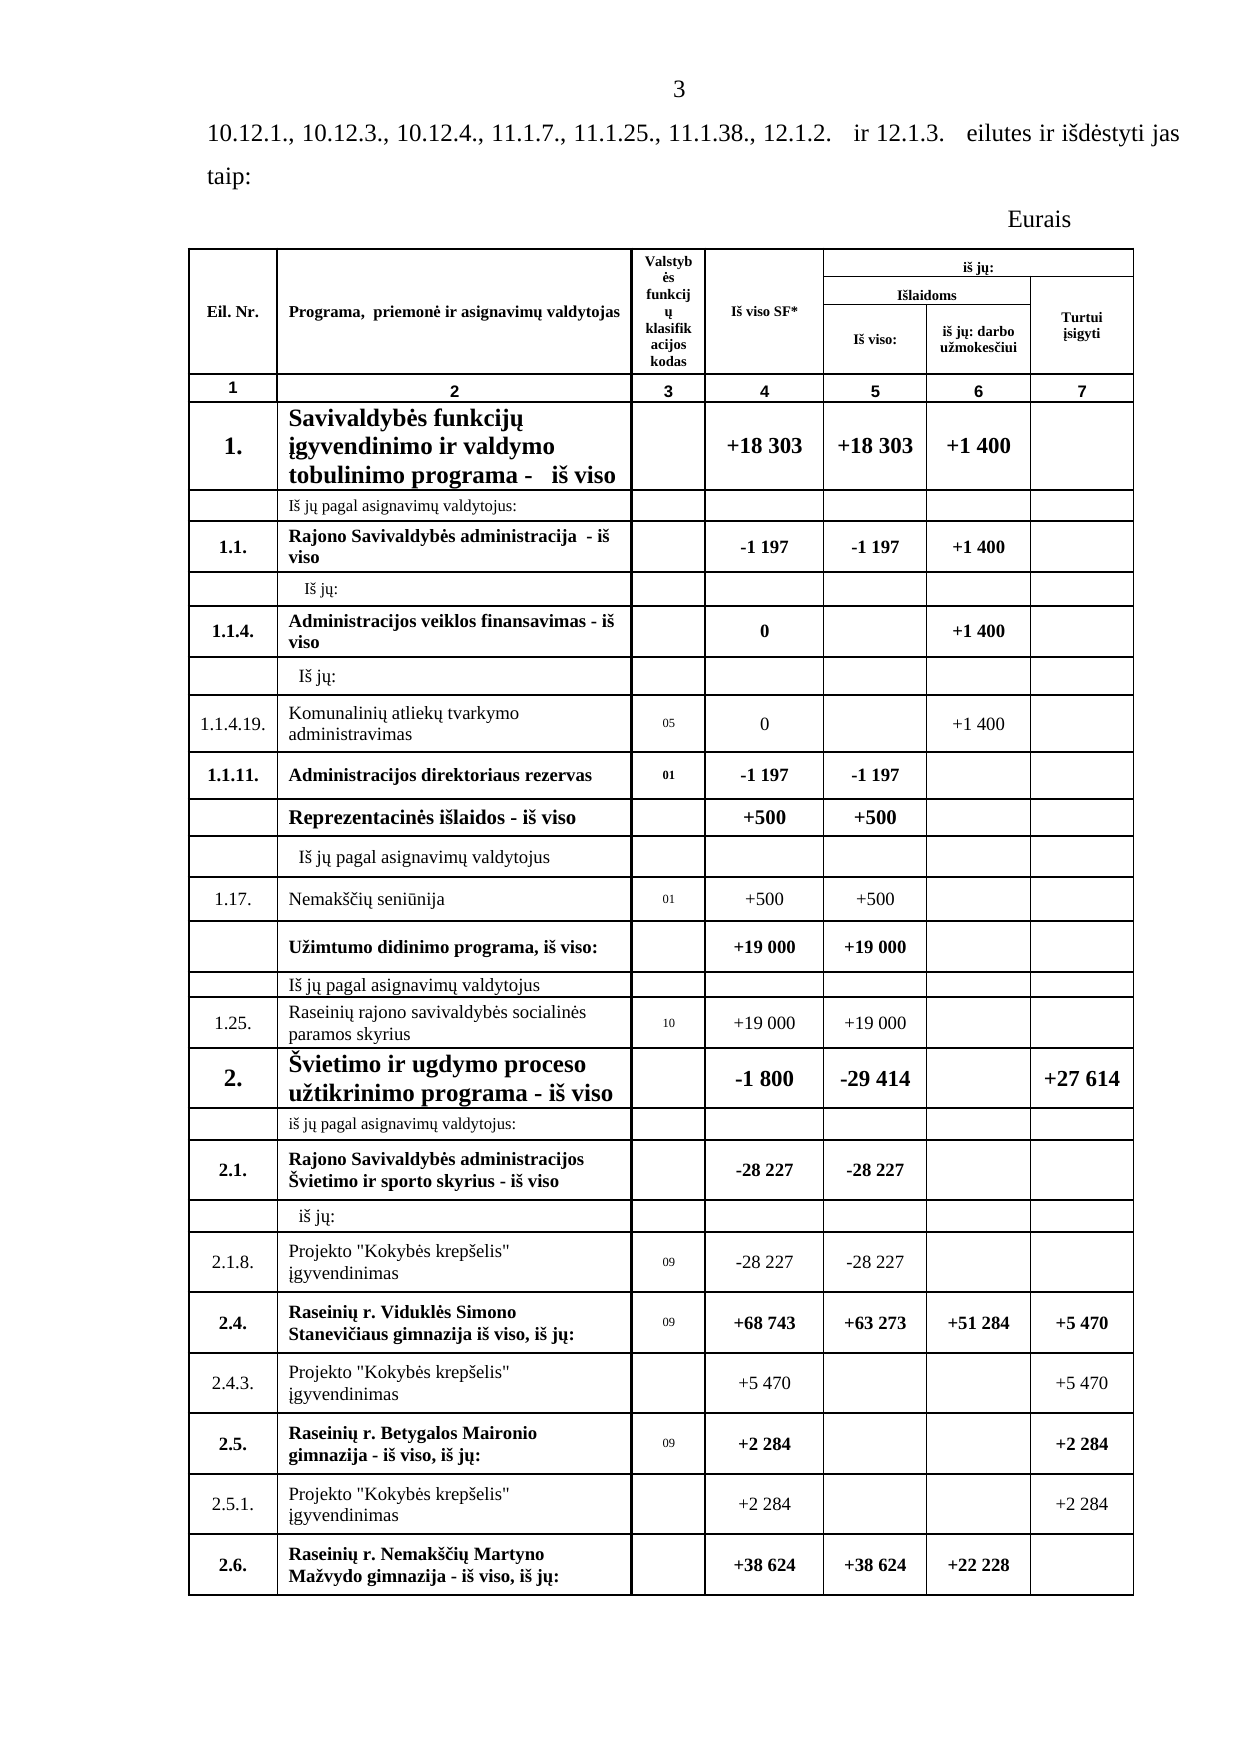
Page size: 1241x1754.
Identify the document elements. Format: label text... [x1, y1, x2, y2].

table_cell [633, 491, 704, 520]
table_cell Projekto "Kokybės krepšelis" įgyvendinimas [278, 1233, 630, 1291]
table_cell 01 [633, 878, 704, 920]
table_cell iš jų pagal asignavimų valdytojus: [278, 1109, 630, 1138]
table_cell 09 [633, 1233, 704, 1291]
table_cell +19 000 [706, 998, 823, 1047]
table_cell [190, 800, 277, 834]
table_cell 1.17. [190, 878, 277, 920]
table_cell [824, 1354, 926, 1412]
table_cell [633, 1141, 704, 1199]
table_cell [1031, 658, 1133, 694]
table_cell 4 [706, 375, 823, 401]
table_cell [633, 403, 704, 489]
table_cell -28 227 [706, 1233, 823, 1291]
table_cell +63 273 [824, 1293, 926, 1352]
table_cell [927, 998, 1030, 1047]
table_cell 7 [1031, 375, 1133, 401]
table_cell [927, 1141, 1030, 1199]
table_cell -29 414 [824, 1049, 926, 1107]
table_cell 1.1.11. [190, 753, 277, 798]
table_cell Iš jų pagal asignavimų valdytojus [278, 973, 630, 996]
table_cell +18 303 [824, 403, 926, 489]
table_cell [927, 800, 1030, 834]
table_cell [927, 1233, 1030, 1291]
table_cell [927, 878, 1030, 920]
table_cell [927, 1109, 1030, 1138]
table_cell [1031, 922, 1133, 971]
table_cell [927, 1475, 1030, 1533]
table_cell [633, 1201, 704, 1231]
table_cell [633, 607, 704, 656]
table_cell [633, 1109, 704, 1138]
table_cell 2.6. [190, 1535, 277, 1594]
table_cell +19 000 [824, 922, 926, 971]
table_cell [633, 1535, 704, 1594]
table_cell [824, 973, 926, 996]
table_cell [1031, 1233, 1133, 1291]
table_cell 0 [706, 607, 823, 656]
table_cell [927, 1354, 1030, 1412]
table_cell [927, 922, 1030, 971]
table_cell [190, 573, 277, 604]
table_cell +19 000 [824, 998, 926, 1047]
table_cell [1031, 878, 1133, 920]
table_cell [1031, 837, 1133, 876]
table_cell Komunalinių atliekų tvarkymo administravimas [278, 696, 630, 751]
table_cell Raseinių r. Betygalos Maironio gimnazija - iš viso, iš jų: [278, 1414, 630, 1473]
table_header Programa, priemonė ir asignavimų valdytojas [278, 250, 630, 372]
table_cell [706, 973, 823, 996]
table_cell [633, 922, 704, 971]
table_cell +500 [706, 800, 823, 834]
table_cell +27 614 [1031, 1049, 1133, 1107]
table_cell [824, 1475, 926, 1533]
table_cell [190, 922, 277, 971]
table_cell [190, 1109, 277, 1138]
table_cell Iš jų pagal asignavimų valdytojus [278, 837, 630, 876]
table_cell [706, 837, 823, 876]
table_cell Rajono Savivaldybės administracija - iš viso [278, 522, 630, 571]
table_cell -28 227 [824, 1141, 926, 1199]
table_cell [824, 696, 926, 751]
table_cell 2.4. [190, 1293, 277, 1352]
table_cell 6 [927, 375, 1030, 401]
table_cell [633, 1354, 704, 1412]
table_cell +5 470 [706, 1354, 823, 1412]
table_cell +19 000 [706, 922, 823, 971]
table_cell 01 [633, 753, 704, 798]
table_cell iš jų: darbo užmokesčiui [927, 305, 1030, 372]
table_cell 2.1. [190, 1141, 277, 1199]
table_cell Reprezentacinės išlaidos - iš viso [278, 800, 630, 834]
table_cell 1.1.4.19. [190, 696, 277, 751]
table_cell +500 [706, 878, 823, 920]
table_cell [706, 1201, 823, 1231]
table_cell [824, 658, 926, 694]
table_cell +500 [824, 800, 926, 834]
table_cell -1 197 [824, 522, 926, 571]
table_cell Iš viso: [824, 305, 926, 372]
table_cell [824, 1201, 926, 1231]
table_cell [927, 1414, 1030, 1473]
table_cell Rajono Savivaldybės administracijos Švietimo ir sporto skyrius - iš viso [278, 1141, 630, 1199]
table_cell [1031, 1141, 1133, 1199]
table_cell 2.5.1. [190, 1475, 277, 1533]
table_cell -28 227 [824, 1233, 926, 1291]
table_cell [1031, 998, 1133, 1047]
table_cell [633, 1049, 704, 1107]
table_cell -1 197 [706, 753, 823, 798]
table_cell Išlaidoms [824, 277, 1030, 304]
table_cell +38 624 [824, 1535, 926, 1594]
table_cell [1031, 403, 1133, 489]
table_cell iš jų: [278, 1201, 630, 1231]
table_cell [824, 1414, 926, 1473]
table_cell [1031, 753, 1133, 798]
table_cell -28 227 [706, 1141, 823, 1199]
table_cell [190, 1201, 277, 1231]
table_cell Raseinių r. Viduklės Simono Stanevičiaus gimnazija iš viso, iš jų: [278, 1293, 630, 1352]
table_cell Turtui įsigyti [1031, 277, 1133, 372]
table_cell [1031, 573, 1133, 604]
table_cell [633, 573, 704, 604]
table_cell 1.1.4. [190, 607, 277, 656]
table_cell [190, 658, 277, 694]
table_cell +500 [824, 878, 926, 920]
table_cell [633, 800, 704, 834]
table_cell +5 470 [1031, 1354, 1133, 1412]
table_cell [633, 1475, 704, 1533]
table_cell +2 284 [706, 1475, 823, 1533]
table_cell [633, 837, 704, 876]
table_cell [1031, 696, 1133, 751]
table_cell [633, 973, 704, 996]
table_cell +22 228 [927, 1535, 1030, 1594]
table_cell [1031, 607, 1133, 656]
table_cell [1031, 1201, 1133, 1231]
table_cell +38 624 [706, 1535, 823, 1594]
table_cell [824, 1109, 926, 1138]
table_cell Projekto "Kokybės krepšelis" įgyvendinimas [278, 1354, 630, 1412]
table_cell [927, 837, 1030, 876]
table_cell +1 400 [927, 403, 1030, 489]
table_cell [927, 658, 1030, 694]
table_cell [927, 1201, 1030, 1231]
table_cell 1 [190, 375, 276, 401]
table_cell [190, 491, 277, 520]
table_cell -1 800 [706, 1049, 823, 1107]
table_cell 05 [633, 696, 704, 751]
table_cell 3 [633, 375, 704, 401]
table_cell [927, 973, 1030, 996]
table_cell [927, 573, 1030, 604]
table_header iš jų: [824, 250, 1133, 276]
table_cell [706, 491, 823, 520]
table_cell 5 [824, 375, 926, 401]
text Eurais [177, 204, 1181, 233]
table_cell [824, 573, 926, 604]
table_header Valstybės funkcijų klasifikacijos kodas [633, 250, 704, 372]
table_cell [190, 837, 277, 876]
table_cell [824, 837, 926, 876]
table_cell 1. [190, 403, 277, 489]
table_cell [706, 1109, 823, 1138]
table_cell +18 303 [706, 403, 823, 489]
table_cell +51 284 [927, 1293, 1030, 1352]
text 10.12.1., 10.12.3., 10.12.4., 11.1.7., 11.1.25., 11.1.38., 12.1.2. ir 12.1.3. eilutes ir išdėstyti jas taip: [207, 118, 1181, 190]
table_cell 09 [633, 1414, 704, 1473]
table_cell Administracijos direktoriaus rezervas [278, 753, 630, 798]
table_cell 2. [190, 1049, 277, 1107]
table_cell 09 [633, 1293, 704, 1352]
table_cell +2 284 [706, 1414, 823, 1473]
table_cell [824, 607, 926, 656]
table_cell Užimtumo didinimo programa, iš viso: [278, 922, 630, 971]
table_cell +2 284 [1031, 1475, 1133, 1533]
table_cell [1031, 973, 1133, 996]
table_cell 1.1. [190, 522, 277, 571]
table_cell +1 400 [927, 522, 1030, 571]
table_cell [1031, 1109, 1133, 1138]
table_header Iš viso SF* [706, 250, 823, 372]
table_cell 2 [278, 375, 630, 401]
table_cell -1 197 [706, 522, 823, 571]
table_cell Švietimo ir ugdymo proceso užtikrinimo programa - iš viso [278, 1049, 630, 1107]
table_cell 10 [633, 998, 704, 1047]
table_cell [633, 658, 704, 694]
table_cell Administracijos veiklos finansavimas - iš viso [278, 607, 630, 656]
table_cell 2.4.3. [190, 1354, 277, 1412]
table_cell [1031, 1535, 1133, 1594]
table_cell [1031, 522, 1133, 571]
table_cell Raseinių r. Nemakščių Martyno Mažvydo gimnazija - iš viso, iš jų: [278, 1535, 630, 1594]
table_cell +68 743 [706, 1293, 823, 1352]
table_cell +2 284 [1031, 1414, 1133, 1473]
table_cell -1 197 [824, 753, 926, 798]
table_cell [190, 973, 277, 996]
table_cell Raseinių rajono savivaldybės socialinės paramos skyrius [278, 998, 630, 1047]
table_cell [927, 491, 1030, 520]
table_cell +1 400 [927, 696, 1030, 751]
table_cell +1 400 [927, 607, 1030, 656]
table_cell [706, 658, 823, 694]
table_cell [927, 753, 1030, 798]
table_cell [706, 573, 823, 604]
table_cell Projekto "Kokybės krepšelis" įgyvendinimas [278, 1475, 630, 1533]
table_cell [1031, 491, 1133, 520]
table_cell Iš jų: [278, 573, 630, 604]
table_header Eil. Nr. [190, 250, 276, 372]
table_cell [927, 1049, 1030, 1107]
table_cell [824, 491, 926, 520]
table_cell Savivaldybės funkcijų įgyvendinimo ir valdymo tobulinimo programa - iš viso [278, 403, 630, 489]
table_cell Nemakščių seniūnija [278, 878, 630, 920]
table_cell 0 [706, 696, 823, 751]
table_cell [1031, 800, 1133, 834]
table_cell [633, 522, 704, 571]
table_cell 2.5. [190, 1414, 277, 1473]
table_cell Iš jų: [278, 658, 630, 694]
table_cell Iš jų pagal asignavimų valdytojus: [278, 491, 630, 520]
table_cell 1.25. [190, 998, 277, 1047]
table_cell 2.1.8. [190, 1233, 277, 1291]
table_cell +5 470 [1031, 1293, 1133, 1352]
